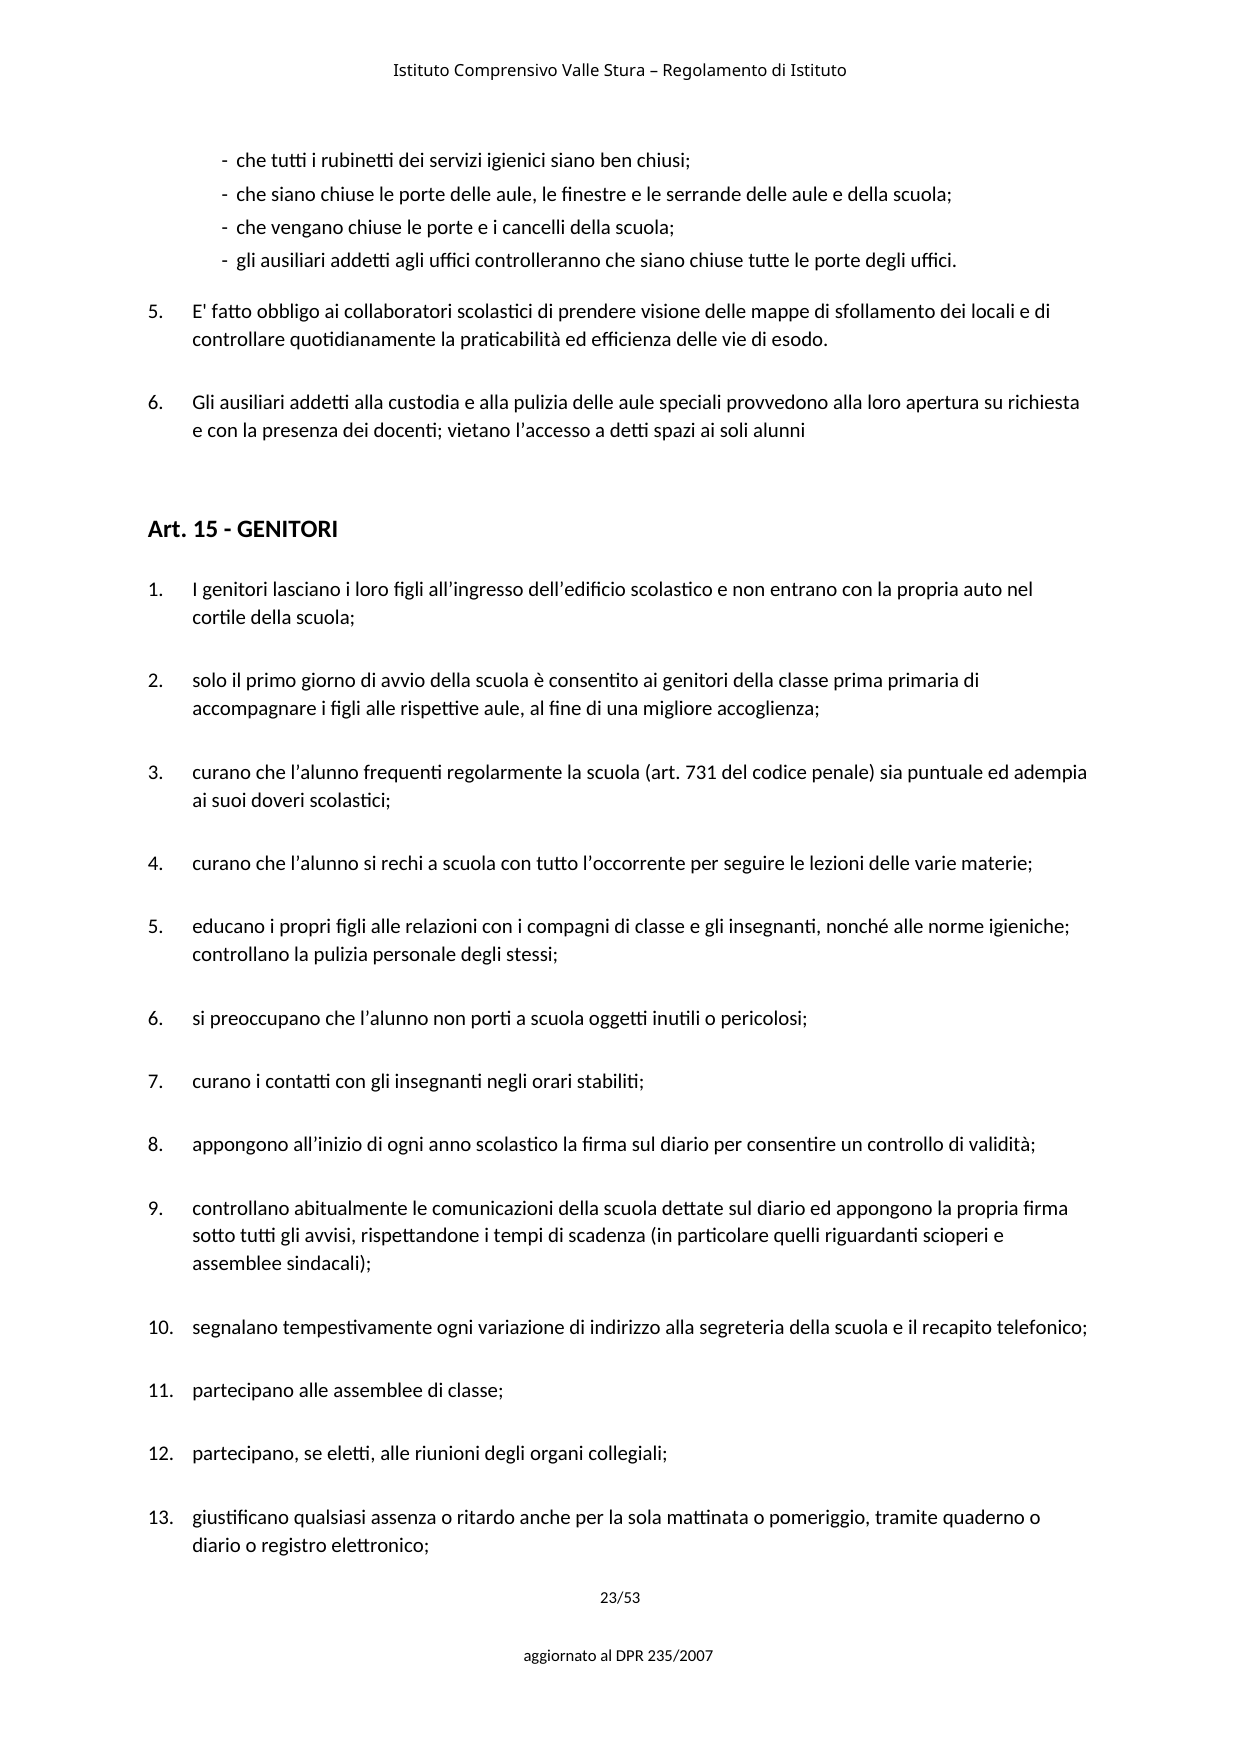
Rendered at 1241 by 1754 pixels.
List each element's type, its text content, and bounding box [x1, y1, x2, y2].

list Gli ausiliari addetti alla custodia e alla pulizia delle aule speciali provvedono alla loro apertura su richiesta e con la presenza dei docenti; vietano l’accesso a detti spazi ai soli alunni [148, 389, 1093, 442]
list gli ausiliari addetti agli uffici controlleranno che siano chiuse tutte le porte degli uffici. [221, 247, 1093, 272]
list giustificano qualsiasi assenza o ritardo anche per la sola mattinata o pomeriggio, tramite quaderno o diario o registro elettronico; [148, 1504, 1093, 1557]
list Art. 15 - GENITORI [148, 513, 1093, 543]
list partecipano alle assemblee di classe; [148, 1377, 1093, 1403]
list I genitori lasciano i loro figli all’ingresso dell’edificio scolastico e non entrano con la propria auto nel cortile della scuola; [148, 576, 1093, 630]
list curano i contatti con gli insegnanti negli orari stabiliti; [148, 1068, 1093, 1093]
list che tutti i rubinetti dei servizi igienici siano ben chiusi; [221, 148, 1093, 173]
list che siano chiuse le porte delle aule, le finestre e le serrande delle aule e della scuola; [221, 181, 1093, 206]
list segnalano tempestivamente ogni variazione di indirizzo alla segreteria della scuola e il recapito telefonico; [148, 1314, 1093, 1339]
list educano i propri figli alle relazioni con i compagni di classe e gli insegnanti, nonché alle norme igieniche; controllano la pulizia personale degli stessi; [148, 913, 1093, 967]
list controllano abitualmente le comunicazioni della scuola dettate sul diario ed appongono la propria firma sotto tutti gli avvisi, rispettandone i tempi di scadenza (in particolare quelli riguardanti scioperi e assemblee sindacali); [148, 1195, 1093, 1276]
list appongono all’inizio di ogni anno scolastico la firma sul diario per consentire un controllo di validità; [148, 1131, 1093, 1157]
list curano che l’alunno si rechi a scuola con tutto l’occorrente per seguire le lezioni delle varie materie; [148, 850, 1093, 876]
list curano che l’alunno frequenti regolarmente la scuola (art. 731 del codice penale) sia puntuale ed adempia ai suoi doveri scolastici; [148, 759, 1093, 812]
list che vengano chiuse le porte e i cancelli della scuola; [221, 214, 1093, 239]
list solo il primo giorno di avvio della scuola è consentito ai genitori della classe prima primaria di accompagnare i figli alle rispettive aule, al fine di una migliore accoglienza; [148, 668, 1093, 721]
list si preoccupano che l’alunno non porti a scuola oggetti inutili o pericolosi; [148, 1005, 1093, 1030]
list partecipano, se eletti, alle riunioni degli organi collegiali; [148, 1441, 1093, 1466]
list E' fatto obbligo ai collaboratori scolastici di prendere visione delle mappe di sfollamento dei locali e di controllare quotidianamente la praticabilità ed efficienza delle vie di esodo. [148, 298, 1093, 351]
